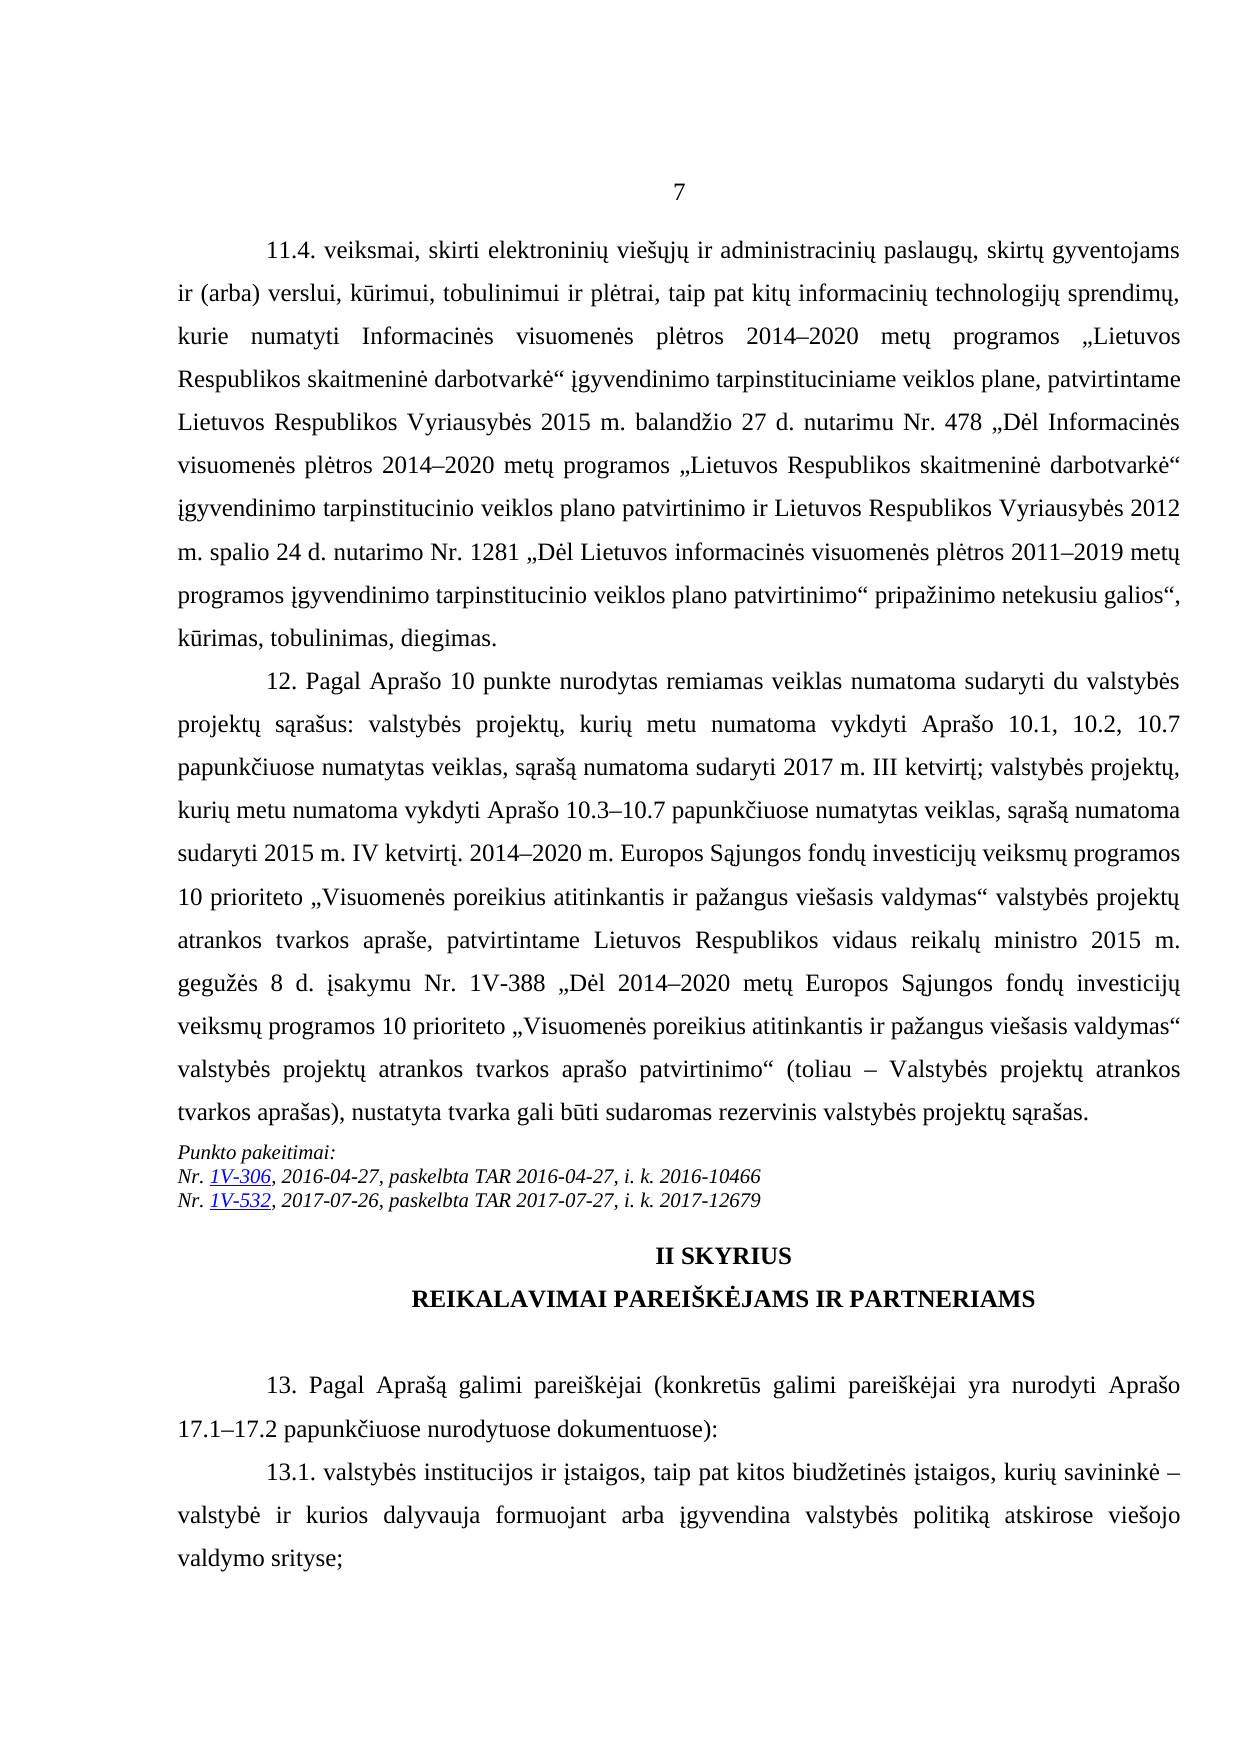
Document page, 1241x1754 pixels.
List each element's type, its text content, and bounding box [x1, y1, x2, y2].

text 11.4. veiksmai, skirti elektroninių viešųjų ir administracinių paslaugų, skirtų gyventojams ir (arba) verslui, kūrimui, tobulinimui ir plėtrai, taip pat kitų informacinių technologijų sprendimų, kurie numatyti Informacinės visuomenės plėtros 2014–2020 metų programos „Lietuvos Respublikos skaitmeninė darbotvarkė“ įgyvendinimo tarpinstituciniame veiklos plane, patvirtintame Lietuvos Respublikos Vyriausybės 2015 m. balandžio 27 d. nutarimu Nr. 478 „Dėl Informacinės visuomenės plėtros 2014–2020 metų programos „Lietuvos Respublikos skaitmeninė darbotvarkė“ įgyvendinimo tarpinstitucinio veiklos plano patvirtinimo ir Lietuvos Respublikos Vyriausybės 2012 m. spalio 24 d. nutarimo Nr. 1281 „Dėl Lietuvos informacinės visuomenės plėtros 2011–2019 metų programos įgyvendinimo tarpinstitucinio veiklos plano patvirtinimo“ pripažinimo netekusiu galios“, kūrimas, tobulinimas, diegimas. [177, 235, 1181, 652]
text 12. Pagal Aprašo 10 punkte nurodytas remiamas veiklas numatoma sudaryti du valstybės projektų sąrašus: valstybės projektų, kurių metu numatoma vykdyti Aprašo 10.1, 10.2, 10.7 papunkčiuose numatytas veiklas, sąrašą numatoma sudaryti 2017 m. III ketvirtį; valstybės projektų, kurių metu numatoma vykdyti Aprašo 10.3–10.7 papunkčiuose numatytas veiklas, sąrašą numatoma sudaryti 2015 m. IV ketvirtį. 2014–2020 m. Europos Sąjungos fondų investicijų veiksmų programos 10 prioriteto „Visuomenės poreikius atitinkantis ir pažangus viešasis valdymas“ valstybės projektų atrankos tvarkos apraše, patvirtintame Lietuvos Respublikos vidaus reikalų ministro 2015 m. gegužės 8 d. įsakymu Nr. 1V-388 „Dėl 2014–2020 metų Europos Sąjungos fondų investicijų veiksmų programos 10 prioriteto „Visuomenės poreikius atitinkantis ir pažangus viešasis valdymas“ valstybės projektų atrankos tvarkos aprašo patvirtinimo“ (toliau – Valstybės projektų atrankos tvarkos aprašas), nustatyta tvarka gali būti sudaromas rezervinis valstybės projektų sąrašas. [177, 666, 1181, 1126]
text II SKYRIUS [177, 1241, 1181, 1270]
text Punkto pakeitimai: [177, 1140, 1181, 1164]
text Nr. 1V-532, 2017-07-26, paskelbta TAR 2017-07-27, i. k. 2017-12679 [177, 1188, 1181, 1212]
text 13. Pagal Aprašą galimi pareiškėjai (konkretūs galimi pareiškėjai yra nurodyti Aprašo 17.1–17.2 papunkčiuose nurodytuose dokumentuose): [177, 1371, 1181, 1442]
text 13.1. valstybės institucijos ir įstaigos, taip pat kitos biudžetinės įstaigos, kurių savininkė – valstybė ir kurios dalyvauja formuojant arba įgyvendina valstybės politiką atskirose viešojo valdymo srityse; [177, 1457, 1181, 1572]
text Nr. 1V-306, 2016-04-27, paskelbta TAR 2016-04-27, i. k. 2016-10466 [177, 1164, 1181, 1188]
text REIKALAVIMAI PAREIŠKĖJAMS IR PARTNERIAMS [177, 1284, 1181, 1313]
